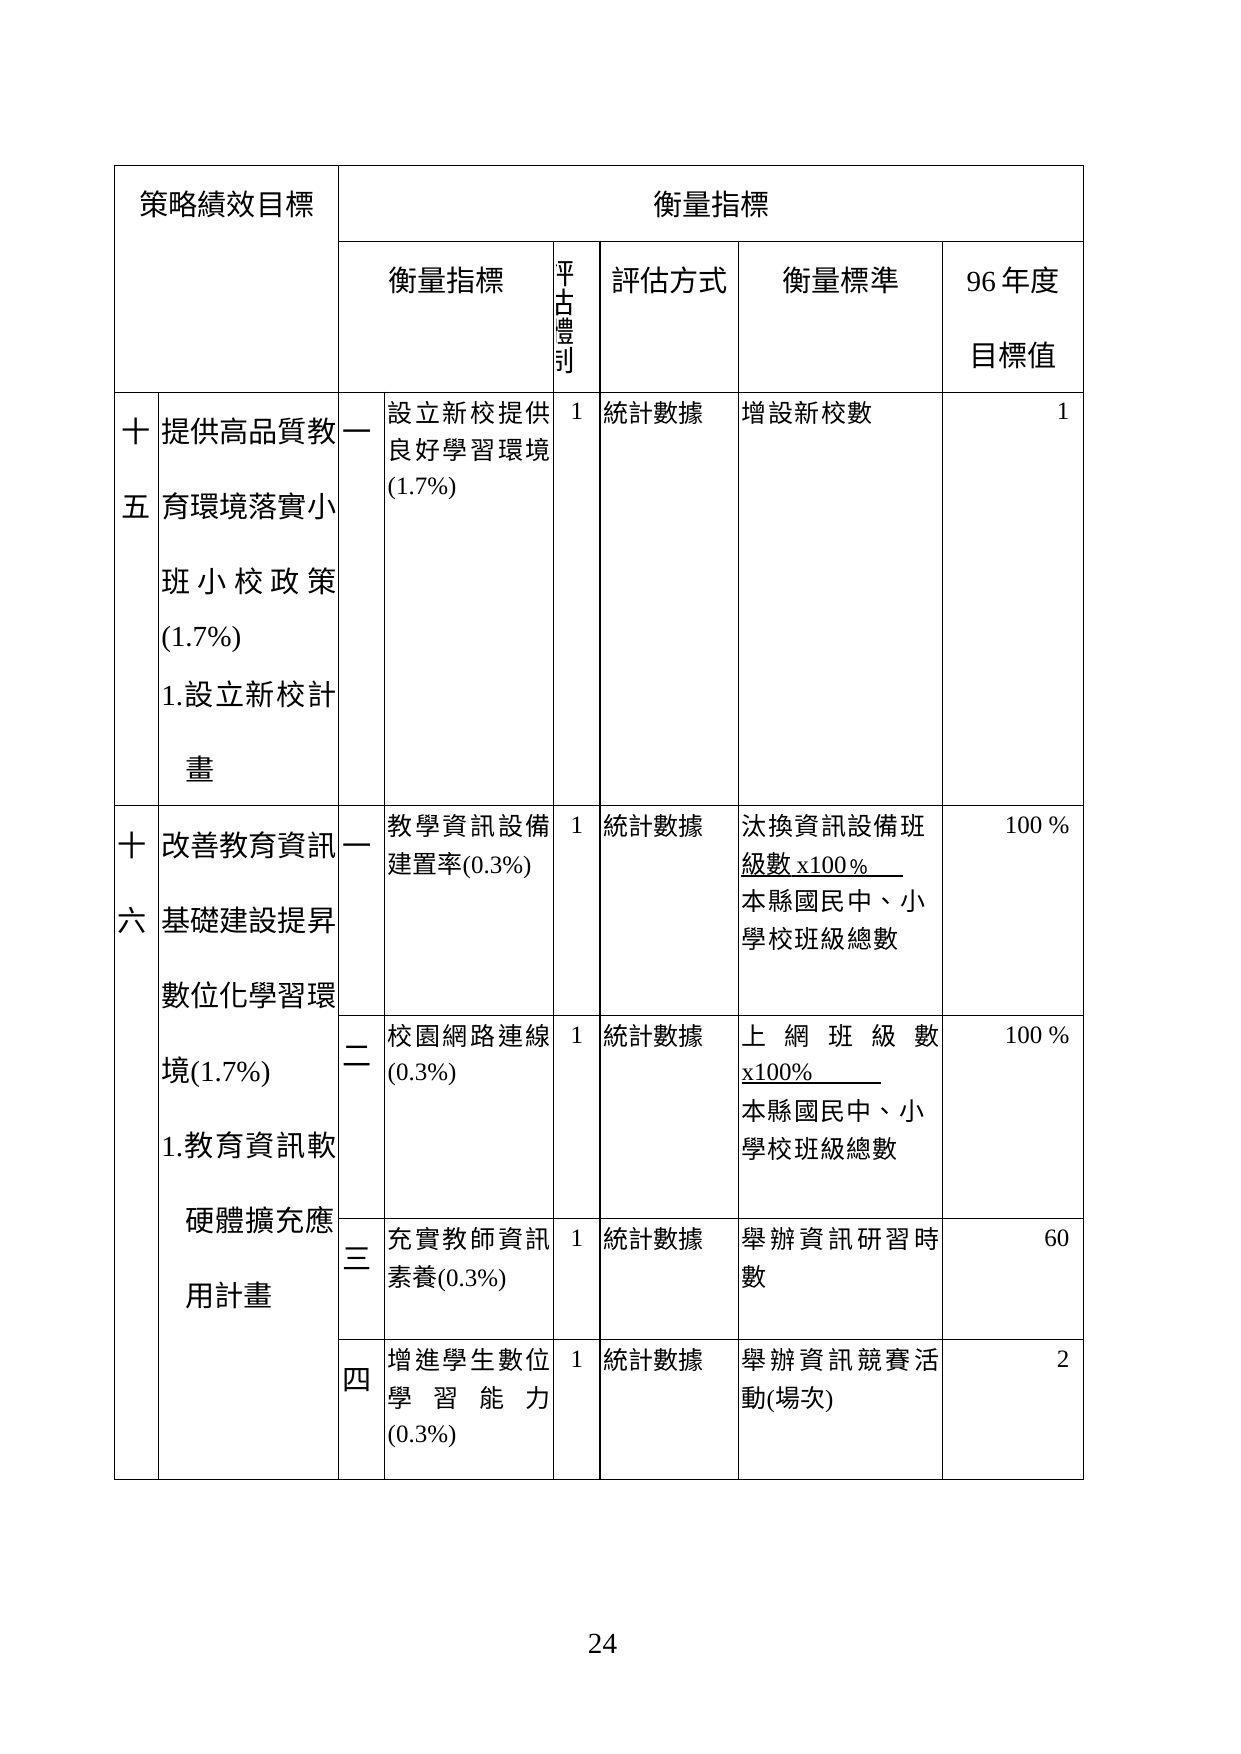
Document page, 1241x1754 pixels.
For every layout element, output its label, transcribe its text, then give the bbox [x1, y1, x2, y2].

table_cell 2 [943, 1340, 1083, 1479]
table_cell 統計數據 [601, 1219, 738, 1339]
table_cell 教學資訊設備建置率(0.3%) [385, 806, 553, 1015]
table_cell 1 [554, 1016, 599, 1218]
table_cell 校園網路連線(0.3%) [385, 1016, 553, 1218]
table_cell 評估方式 [601, 242, 738, 392]
table_cell 二 [339, 1016, 384, 1218]
table_cell 1 [554, 393, 599, 805]
table_header 衡量指標 [339, 166, 1083, 241]
table_cell 100 % [943, 806, 1083, 1015]
table_cell 增設新校數 [739, 393, 942, 805]
table_cell 改善教育資訊基礎建設提昇數位化學習環境(1.7%) 1.教育資訊軟硬體擴充應用計畫 [159, 806, 338, 1479]
table_cell 100 % [943, 1016, 1083, 1218]
table_cell 1 [554, 806, 599, 1015]
table_cell 增進學生數位學習能力(0.3%) [385, 1340, 553, 1479]
table_cell 一 [339, 806, 384, 1015]
table_cell 統計數據 [601, 393, 738, 805]
table_cell 衡量標準 [739, 242, 942, 392]
table_cell 一 [339, 393, 384, 805]
table_cell 統計數據 [601, 1340, 738, 1479]
table_cell 1 [554, 1340, 599, 1479]
table_cell 汰換資訊設備班級數x100﹪ 本縣國民中、小學校班級總數 [739, 806, 942, 1015]
table_cell 提供高品質教育環境落實小班小校政策(1.7%) 1.設立新校計畫 [159, 393, 338, 805]
table_cell 衡量指標 [339, 242, 553, 392]
table_cell 統計數據 [601, 806, 738, 1015]
table_cell 設立新校提供良好學習環境(1.7%) [385, 393, 553, 805]
table_cell 60 [943, 1219, 1083, 1339]
table_cell 舉辦資訊競賽活動(場次) [739, 1340, 942, 1479]
table_cell 上網班級數x100% 本縣國民中、小學校班級總數 [739, 1016, 942, 1218]
table_cell 充實教師資訊素養(0.3%) [385, 1219, 553, 1339]
table_cell 十六 [115, 806, 158, 1479]
table_cell 1 [554, 1219, 599, 1339]
table_cell 96年度 目標值 [943, 242, 1083, 392]
table_cell 四 [339, 1340, 384, 1479]
table_cell 統計數據 [601, 1016, 738, 1218]
table_cell 十五 [115, 393, 158, 805]
table_header 策略績效目標 [115, 166, 338, 392]
table_cell 舉辦資訊研習時數 [739, 1219, 942, 1339]
table_cell 三 [339, 1219, 384, 1339]
table_cell 評估體制 [554, 242, 599, 392]
table_cell 1 [943, 393, 1083, 805]
